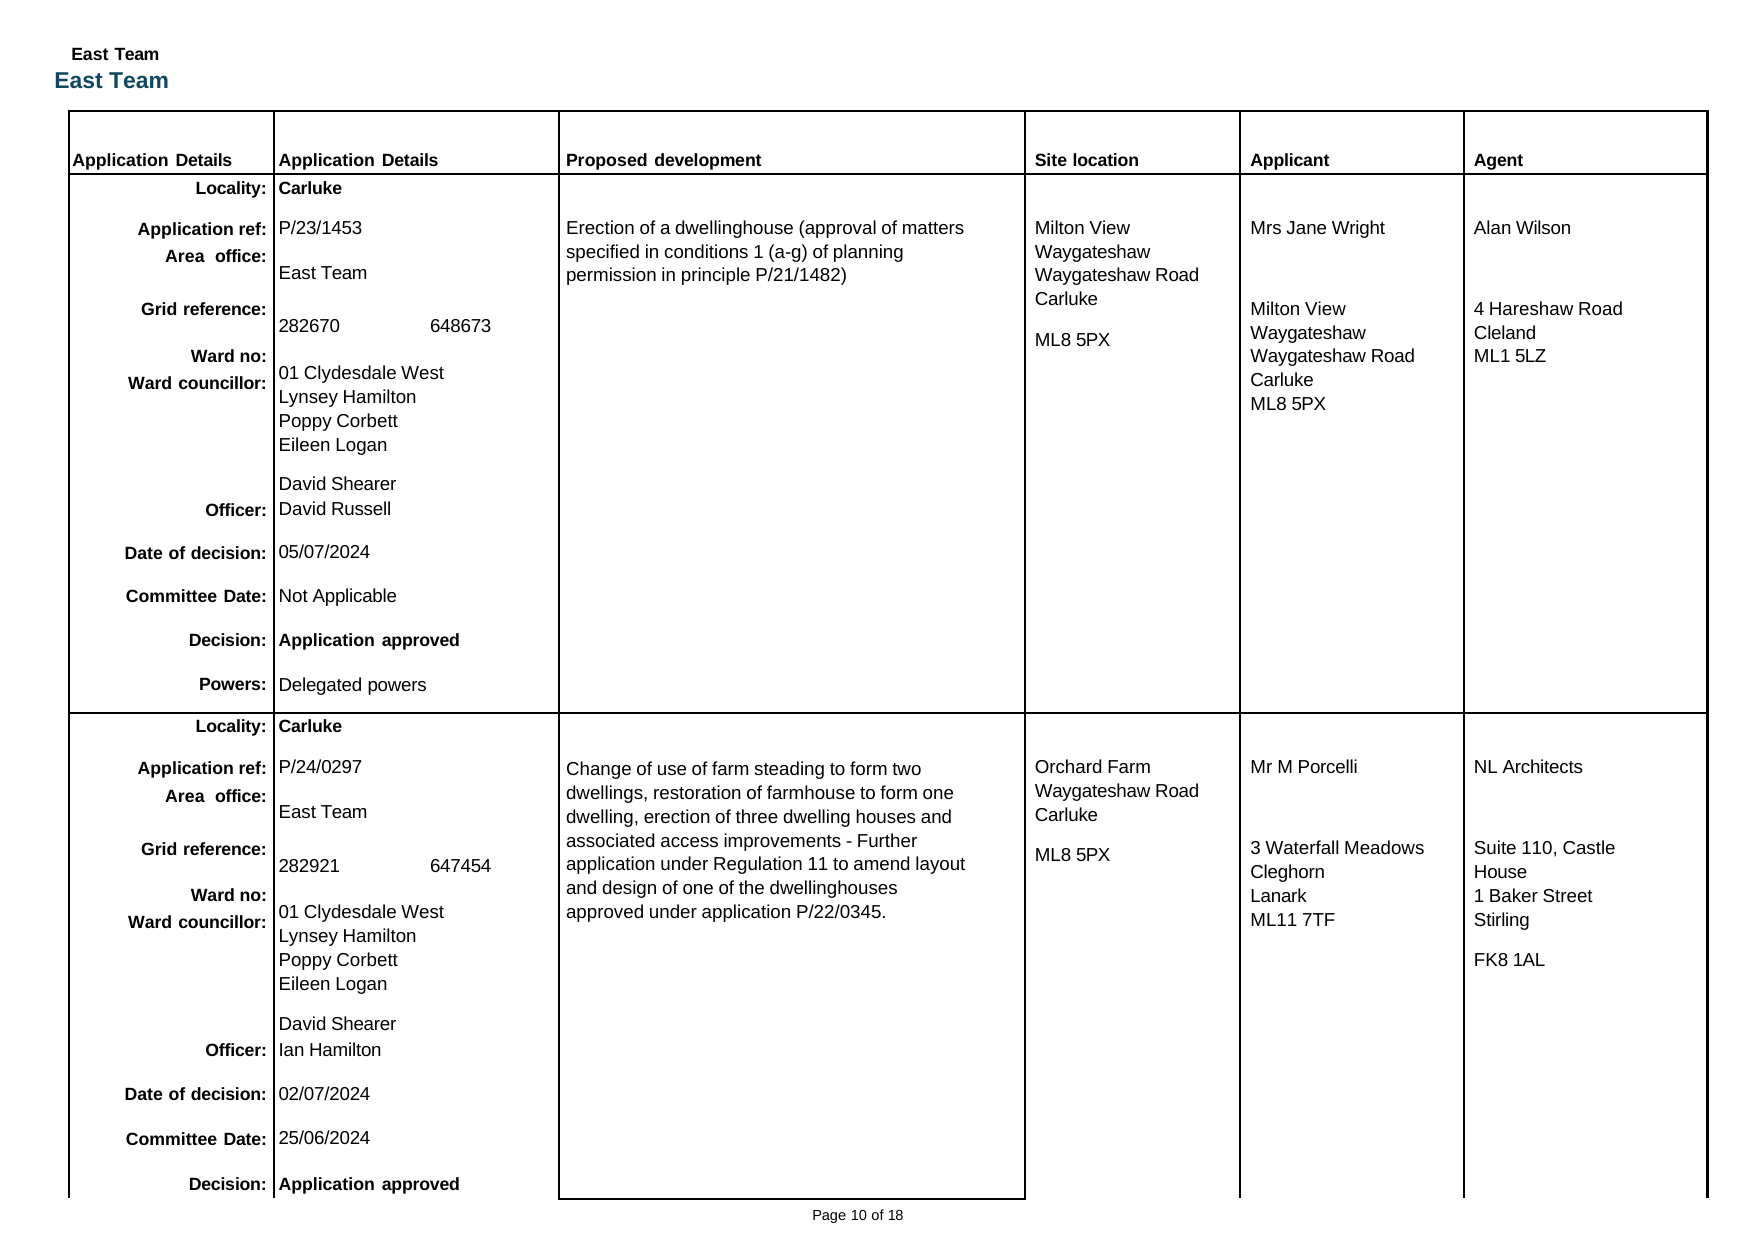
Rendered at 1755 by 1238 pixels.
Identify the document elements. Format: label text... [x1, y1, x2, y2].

table_cell [1465, 580, 1706, 623]
table_cell Committee Date: [70, 1121, 273, 1166]
table_cell Ian Hamilton [275, 1034, 558, 1077]
table_cell [1241, 714, 1463, 753]
table_cell [1465, 495, 1706, 537]
table_cell Not Applicable [275, 580, 558, 623]
table_cell Mrs Jane Wright Milton View Waygateshaw Waygateshaw Road Carluke ML8 5PX [1241, 215, 1463, 495]
table_cell Application ref: Area office: Grid reference: Ward no: Ward councillor: [70, 753, 273, 1034]
table_cell [560, 667, 1024, 712]
table_cell [1465, 1034, 1706, 1077]
table_cell David Russell [275, 495, 558, 537]
table_cell [1241, 537, 1463, 579]
table_cell Carluke [275, 714, 558, 753]
table_cell Carluke [275, 175, 558, 215]
table_header Proposed development [560, 112, 1024, 173]
table_cell Date of decision: [70, 537, 273, 579]
table_cell [560, 580, 1024, 623]
table_cell Decision: [70, 623, 273, 667]
table_cell [1026, 175, 1239, 215]
table_cell [1241, 580, 1463, 623]
table_cell Date of decision: [70, 1077, 273, 1121]
table_cell [1241, 175, 1463, 215]
table_cell Application approved [275, 1166, 558, 1198]
table_cell [1026, 667, 1239, 712]
table_cell Orchard Farm Waygateshaw Road Carluke ML8 5PX [1026, 753, 1239, 1034]
table_cell [1241, 495, 1463, 537]
table_cell 25/06/2024 [275, 1121, 558, 1166]
table_cell P/23/1453 East Team 282670 648673 01 Clydesdale West Lynsey Hamilton Poppy Corbett Eileen Logan David Shearer [275, 215, 558, 495]
table_cell Officer: [70, 495, 273, 537]
table_cell [1465, 1077, 1706, 1121]
table_cell [1241, 667, 1463, 712]
table_cell [1026, 580, 1239, 623]
table_cell [1241, 1034, 1463, 1077]
table_cell Locality: [70, 175, 273, 215]
table_cell 05/07/2024 [275, 537, 558, 579]
table_cell [1465, 175, 1706, 215]
table_cell Application approved [275, 623, 558, 667]
table_cell [560, 495, 1024, 537]
table_cell [1026, 714, 1239, 753]
table_cell [1026, 1121, 1239, 1166]
table_header Site location [1026, 112, 1239, 173]
table_cell [1026, 1077, 1239, 1121]
table_header Applicant [1241, 112, 1463, 173]
table_cell Milton View Waygateshaw Waygateshaw Road Carluke ML8 5PX [1026, 215, 1239, 495]
table_cell [1241, 1121, 1463, 1166]
table_cell 02/07/2024 [275, 1077, 558, 1121]
table_cell [560, 623, 1024, 667]
table_cell Locality: [70, 714, 273, 753]
table_header Application Details [70, 112, 273, 173]
table_cell Change of use of farm steading to form two dwellings, restoration of farmhouse to form one dwelling, erection of three dwelling houses and associated access improvements - Further application under Regulation 11 to amend layout and design of one of the dwellinghouses approved under application P/22/0345. [560, 714, 1024, 1198]
table_cell Delegated powers [275, 667, 558, 712]
table_cell [1465, 1121, 1706, 1166]
table_cell [1465, 623, 1706, 667]
table_cell [1026, 1166, 1239, 1198]
table_cell Erection of a dwellinghouse (approval of matters specified in conditions 1 (a-g) of planning permission in principle P/21/1482) [560, 215, 1024, 495]
table_cell [1241, 1077, 1463, 1121]
table_cell Application ref: Area office: Grid reference: Ward no: Ward councillor: [70, 215, 273, 495]
table_cell [1026, 623, 1239, 667]
table_cell [1026, 495, 1239, 537]
table_cell [1241, 623, 1463, 667]
table_header Application Details [275, 112, 558, 173]
table_cell [1026, 537, 1239, 579]
table_cell NL Architects Suite 110, Castle House 1 Baker Street Stirling FK8 1AL [1465, 753, 1706, 1034]
table_cell [1465, 537, 1706, 579]
table_cell [1026, 1034, 1239, 1077]
table_cell Decision: [70, 1166, 273, 1198]
table_cell [1241, 1166, 1463, 1198]
table_cell [1465, 667, 1706, 712]
table_cell P/24/0297 East Team 282921 647454 01 Clydesdale West Lynsey Hamilton Poppy Corbett Eileen Logan David Shearer [275, 753, 558, 1034]
table_cell Powers: [70, 667, 273, 712]
table_cell Committee Date: [70, 580, 273, 623]
table_cell Alan Wilson 4 Hareshaw Road Cleland ML1 5LZ [1465, 215, 1706, 495]
table_cell [560, 537, 1024, 579]
table_header Agent [1465, 112, 1706, 173]
table_cell [560, 175, 1024, 215]
table_cell Mr M Porcelli 3 Waterfall Meadows Cleghorn Lanark ML11 7TF [1241, 753, 1463, 1034]
table_cell [1465, 1166, 1706, 1198]
table_cell Officer: [70, 1034, 273, 1077]
table_cell [1465, 714, 1706, 753]
subtitle East Team [54, 67, 1719, 93]
